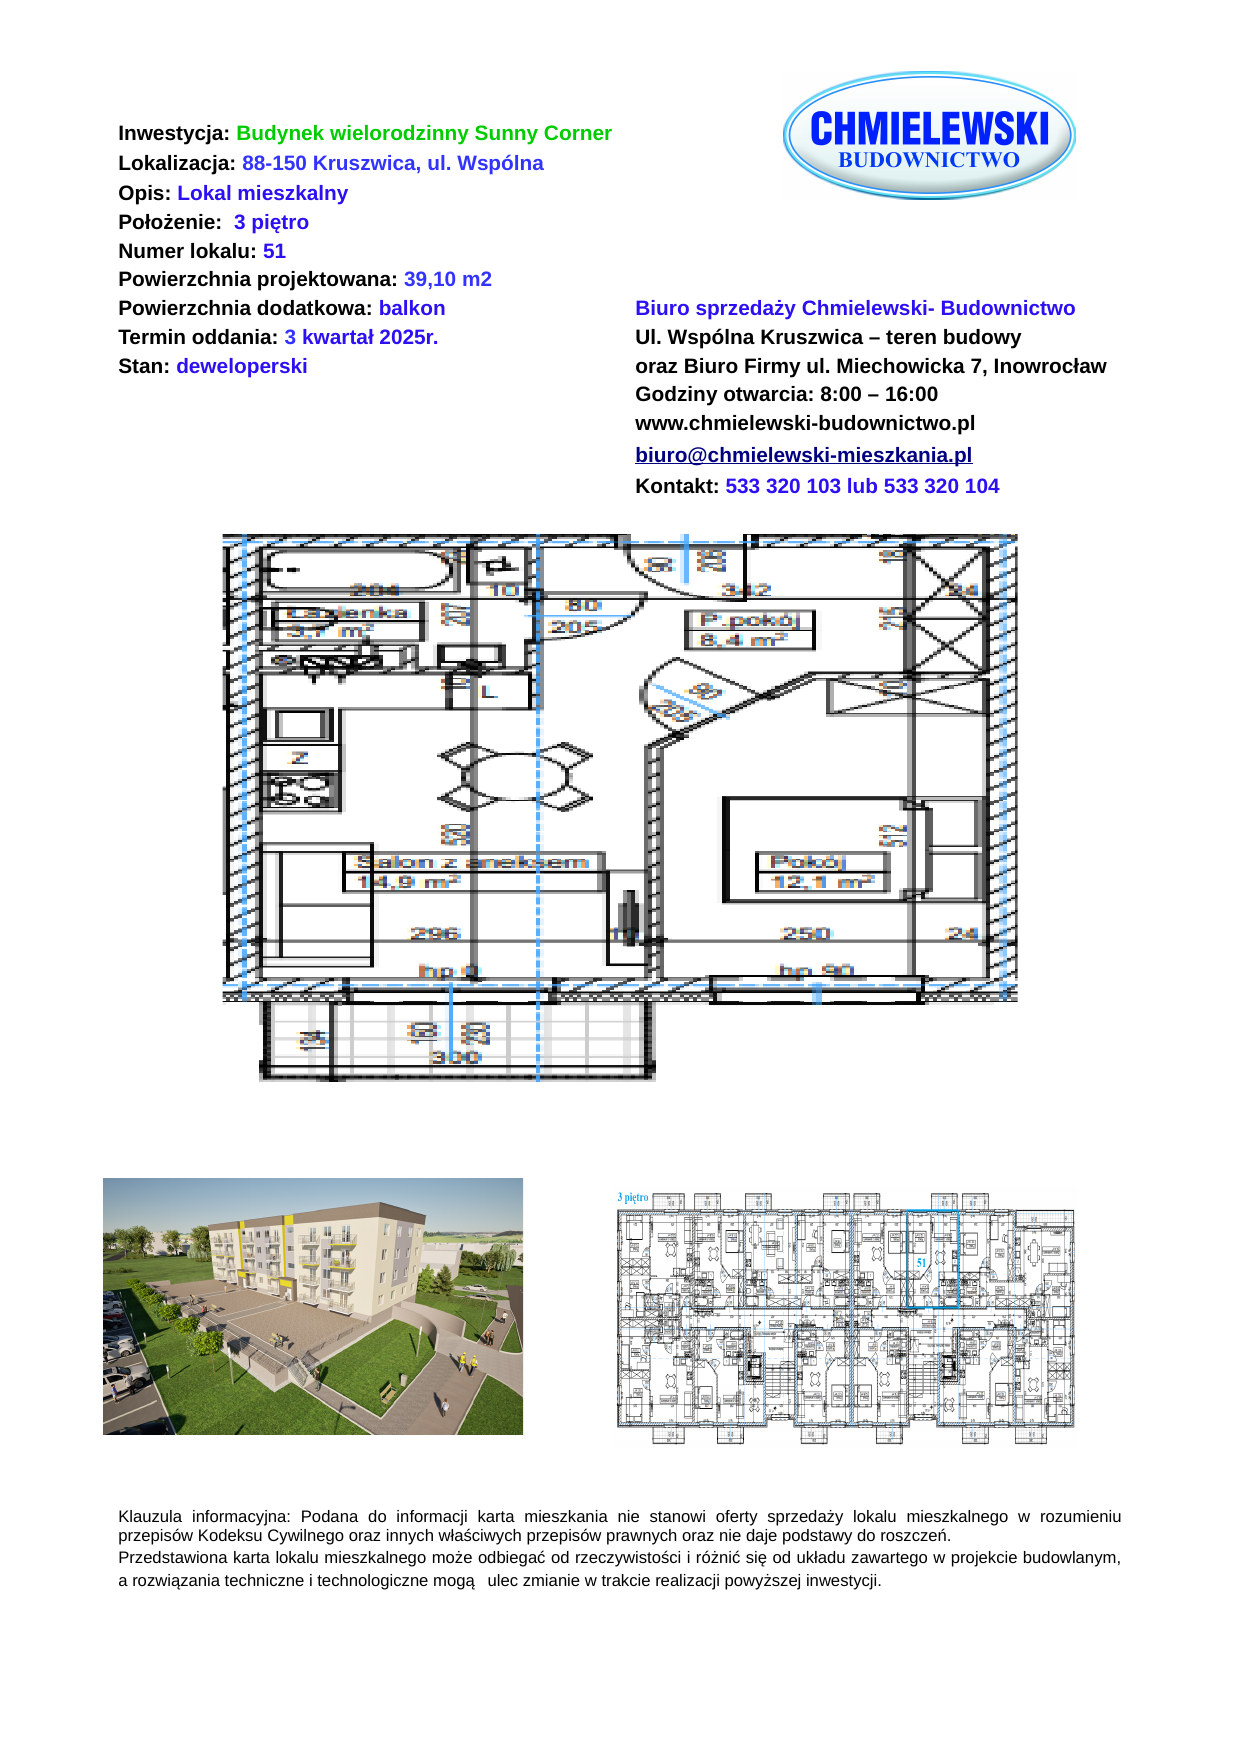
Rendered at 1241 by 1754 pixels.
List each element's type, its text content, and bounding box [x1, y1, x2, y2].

picture [103, 1178, 524, 1435]
text Klauzula informacyjna: Podana do informacji karta mieszkania nie stanowi oferty sprzedaży lokalu mieszkalnego w rozumieniu przepisów Kodeksu Cywilnego oraz innych właściwych przepisów prawnych oraz nie daje podstawy do roszczeń. [118, 1507, 1122, 1545]
text biuro@chmielewski-mieszkania.pl [118, 442, 1122, 466]
text Termin oddania: 3 kwartał 2025r. Ul. Wspólna Kruszwica – teren budowy [118, 325, 1122, 349]
picture [613, 1186, 1078, 1448]
text Godziny otwarcia: 8:00 – 16:00 [118, 382, 1122, 406]
text Powierzchnia dodatkowa: balkon Biuro sprzedaży Chmielewski- Budownictwo [118, 296, 1122, 320]
picture [222, 534, 1018, 1113]
text Przedstawiona karta lokalu mieszkalnego może odbiegać od rzeczywistości i różnić się od układu zawartego w projekcie budowlanym, a rozwiązania techniczne i technologiczne mogą ulec zmianie w trakcie realizacji powyższej inwestycji. [118, 1548, 1122, 1590]
subtitle [1076, 151, 1122, 175]
text Numer lokalu: 51 [118, 238, 1122, 262]
text Stan: deweloperski oraz Biuro Firmy ul. Miechowicka 7, Inowrocław [118, 353, 1122, 377]
text Opis: Lokal mieszkalny [118, 181, 1122, 205]
text Położenie: 3 piętro [118, 210, 1122, 234]
picture [783, 71, 1076, 200]
subtitle Lokalizacja: 88-150 Kruszwica, ul. Wspólna [118, 151, 783, 175]
text Powierzchnia projektowana: 39,10 m2 [118, 267, 1122, 291]
text www.chmielewski-budownictwo.pl [118, 411, 1122, 435]
text Kontakt: 533 320 103 lub 533 320 104 [118, 474, 1122, 498]
subtitle [1076, 121, 1122, 145]
subtitle Inwestycja: Budynek wielorodzinny Sunny Corner [118, 121, 783, 145]
